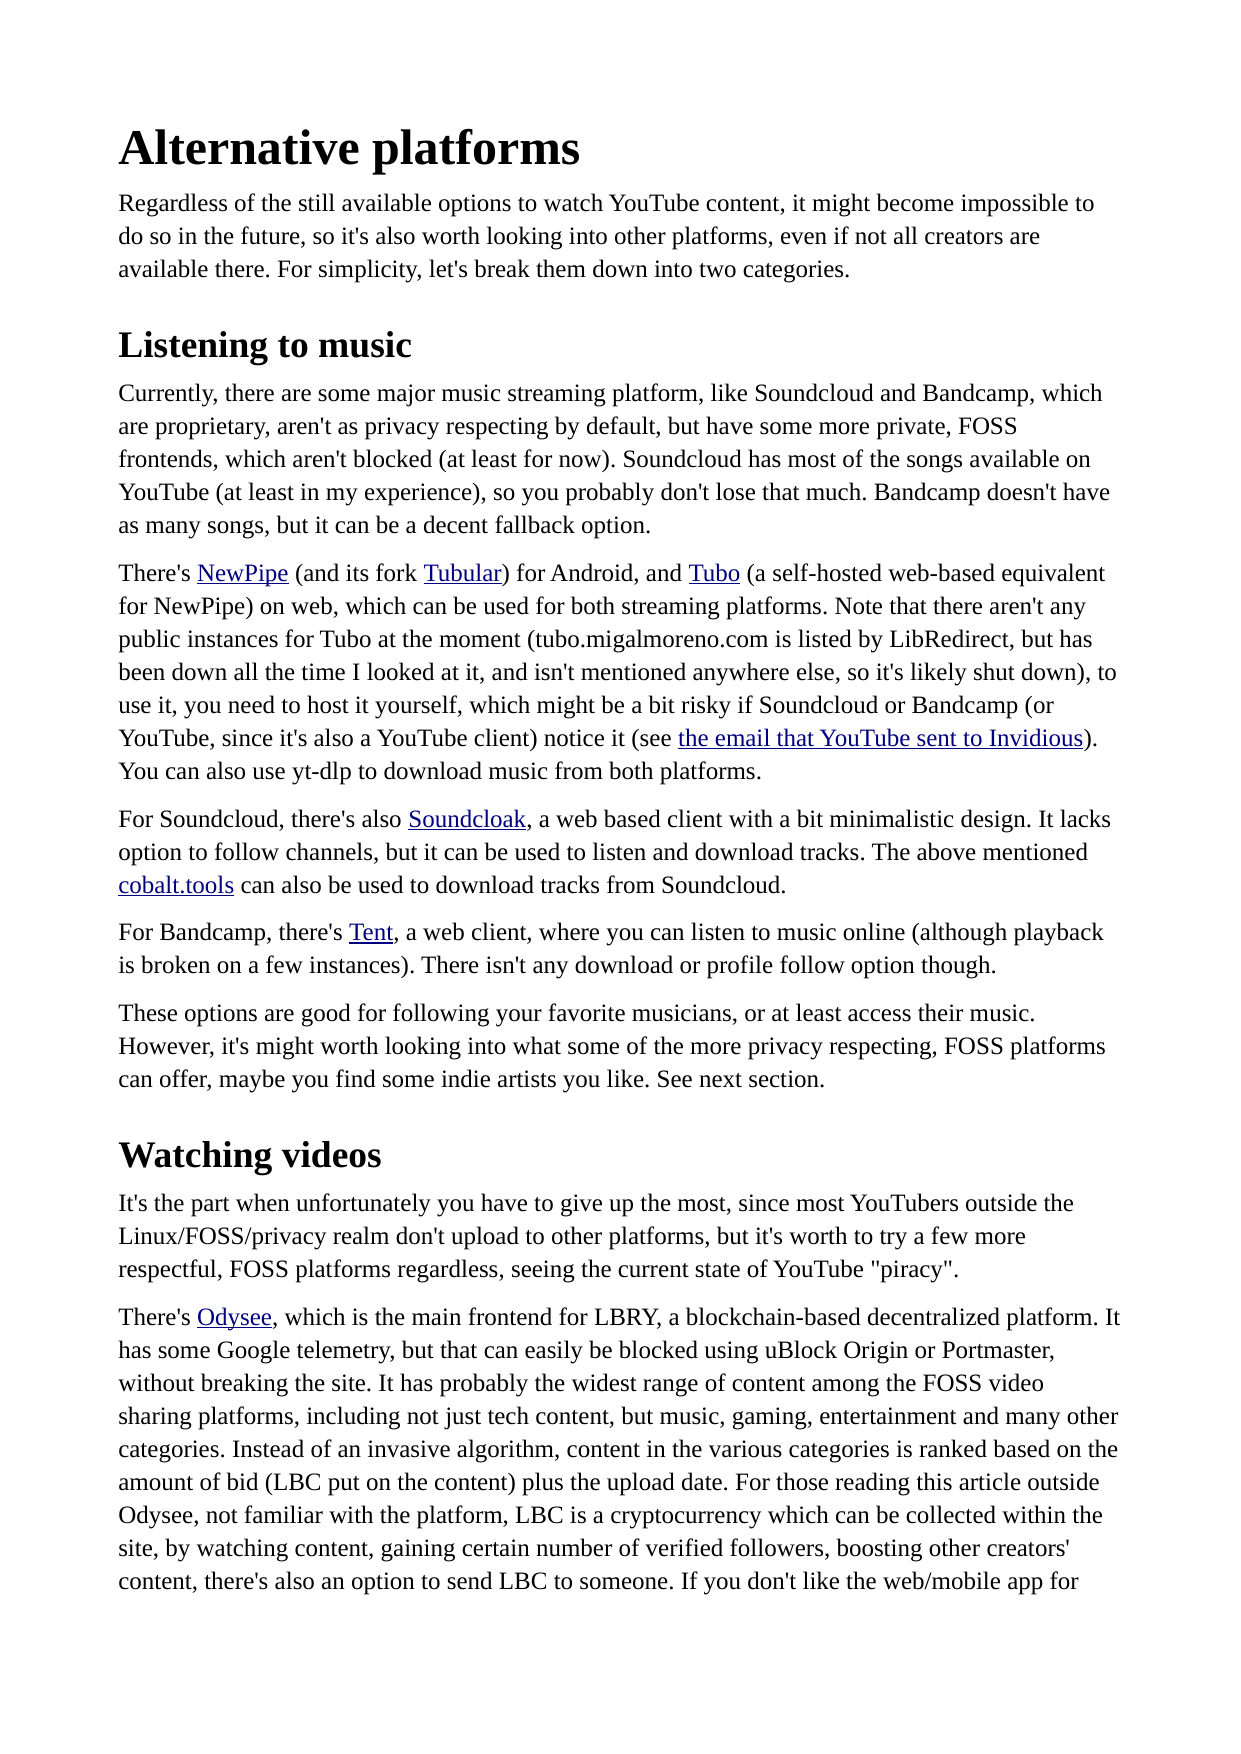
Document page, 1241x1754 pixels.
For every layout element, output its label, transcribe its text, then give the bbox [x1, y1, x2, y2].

text For Bandcamp, there's Tent, a web client, where you can listen to music online (although playback is broken on a few instances). There isn't any download or profile follow option though. [118, 917, 1122, 979]
subtitle Alternative platforms [118, 118, 1122, 176]
text There's Odysee, which is the main frontend for LBRY, a blockchain-based decentralized platform. It has some Google telemetry, but that can easily be blocked using uBlock Origin or Portmaster, without breaking the site. It has probably the widest range of content among the FOSS video sharing platforms, including not just tech content, but music, gaming, entertainment and many other categories. Instead of an invasive algorithm, content in the various categories is ranked based on the amount of bid (LBC put on the content) plus the upload date. For those reading this article outside Odysee, not familiar with the platform, LBC is a cryptocurrency which can be collected within the site, by watching content, gaining certain number of verified followers, boosting other creators' content, there's also an option to send LBC to someone. If you don't like the web/mobile app for [118, 1302, 1122, 1594]
subtitle Watching videos [118, 1132, 1122, 1176]
text Regardless of the still available options to watch YouTube content, it might become impossible to do so in the future, so it's also worth looking into other platforms, even if not all creators are available there. For simplicity, let's break them down into two categories. [118, 188, 1122, 283]
text For Soundcloud, there's also Soundcloak, a web based client with a bit minimalistic design. It lacks option to follow channels, but it can be used to listen and download tracks. The above mentioned cobalt.tools can also be used to download tracks from Soundcloud. [118, 804, 1122, 898]
text There's NewPipe (and its fork Tubular) for Android, and Tubo (a self-hosted web-based equivalent for NewPipe) on web, which can be used for both streaming platforms. Note that there aren't any public instances for Tubo at the moment (tubo.migalmoreno.com is listed by LibRedirect, but has been down all the time I looked at it, and isn't mentioned anywhere else, so it's likely shut down), to use it, you need to host it yourself, which might be a bit risky if Soundcloud or Bandcamp (or YouTube, since it's also a YouTube client) notice it (see the email that YouTube sent to Invidious). You can also use yt-dlp to download music from both platforms. [118, 558, 1122, 785]
text Currently, there are some major music streaming platform, like Soundcloud and Bandcamp, which are proprietary, aren't as privacy respecting by default, but have some more private, FOSS frontends, which aren't blocked (at least for now). Soundcloud has most of the songs available on YouTube (at least in my experience), so you probably don't lose that much. Bandcamp doesn't have as many songs, but it can be a decent fallback option. [118, 378, 1122, 539]
subtitle Listening to music [118, 323, 1122, 366]
text It's the part when unfortunately you have to give up the most, since most YouTubers outside the Linux/FOSS/privacy realm don't upload to other platforms, but it's worth to try a few more respectful, FOSS platforms regardless, seeing the current state of YouTube "piracy". [118, 1188, 1122, 1283]
text These options are good for following your favorite musicians, or at least access their music. However, it's might worth looking into what some of the more privacy respecting, FOSS platforms can offer, maybe you find some indie artists you like. See next section. [118, 998, 1122, 1093]
